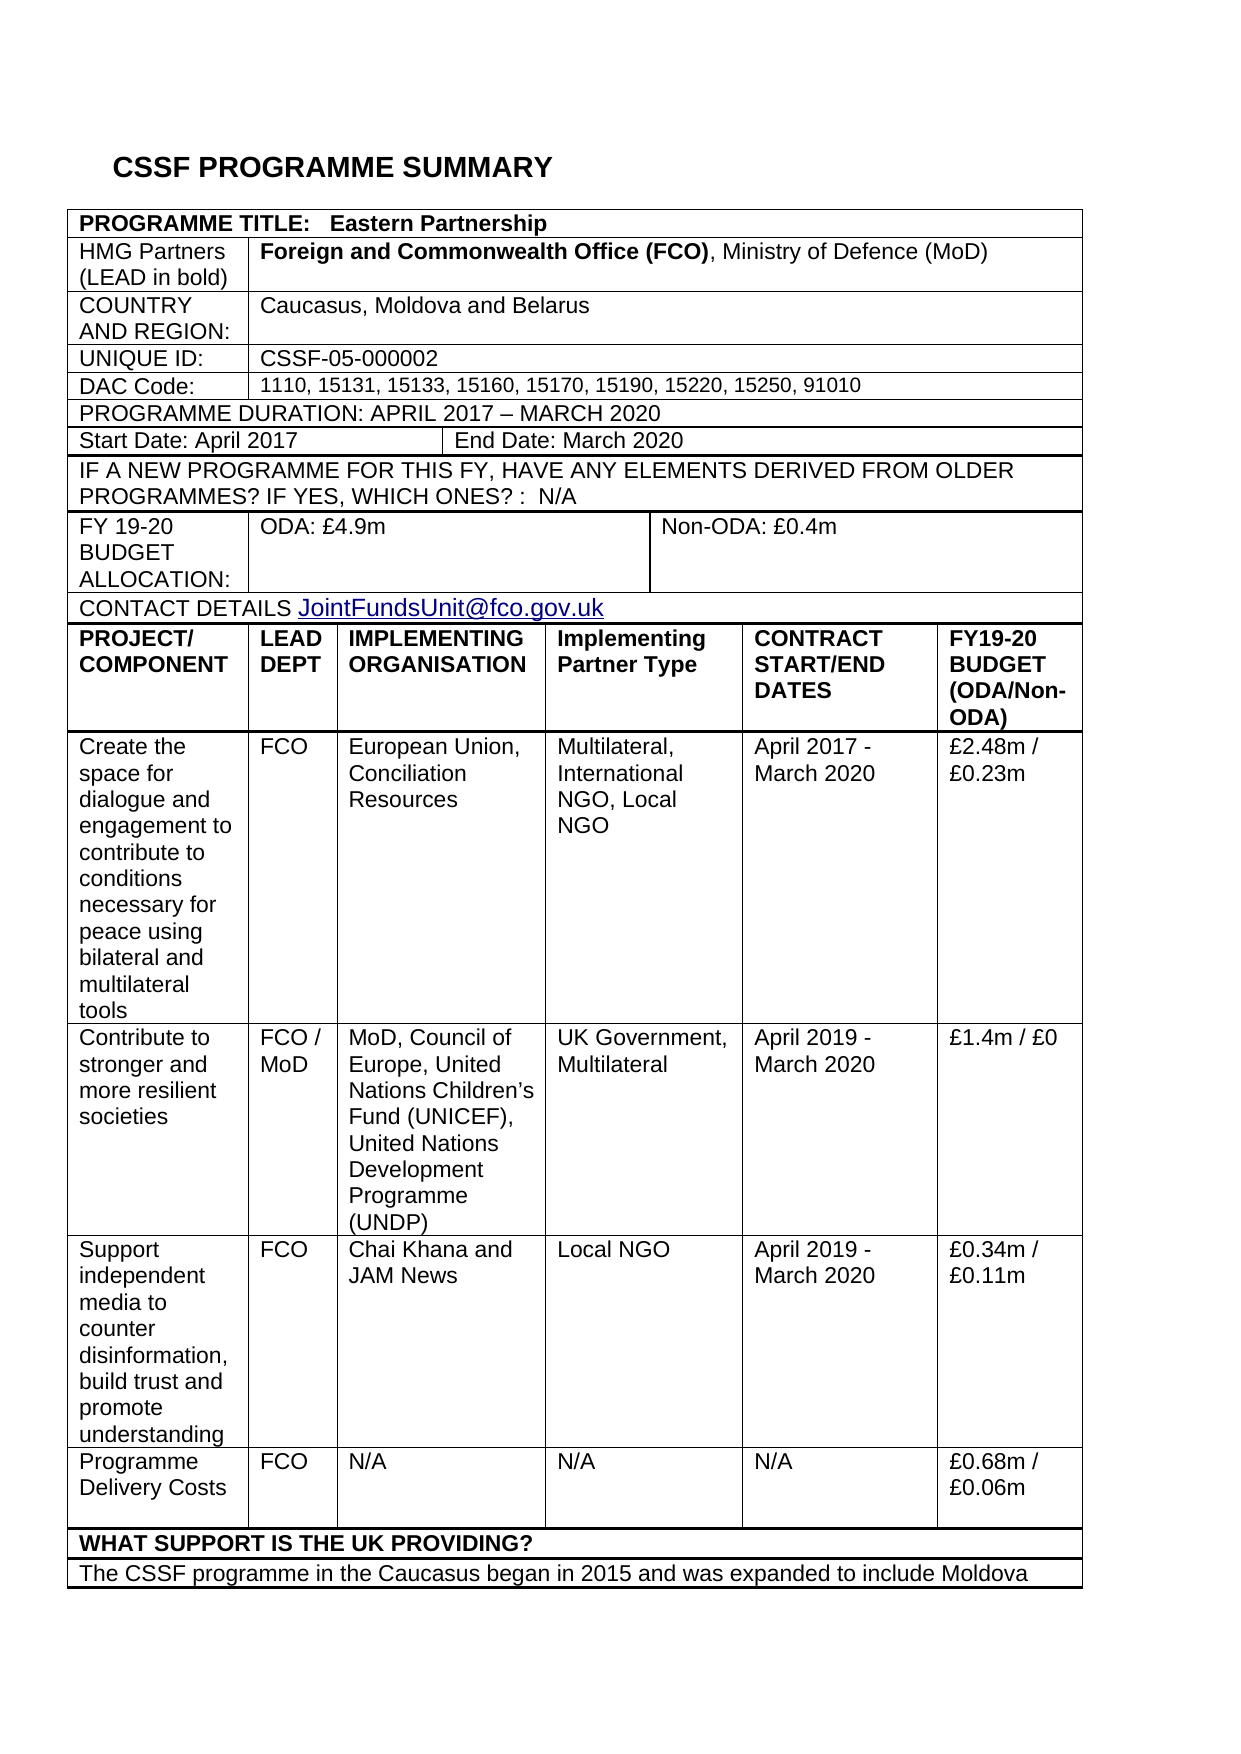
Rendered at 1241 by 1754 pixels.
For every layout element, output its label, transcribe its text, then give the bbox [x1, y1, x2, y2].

table_cell April 2019 - March 2020 [743, 1024, 937, 1235]
table_cell FCO [249, 733, 337, 1023]
table_cell FCO / MoD [249, 1024, 337, 1235]
table_cell Chai Khana and JAM News [338, 1236, 545, 1447]
table_cell The CSSF programme in the Caucasus began in 2015 and was expanded to include Moldova [68, 1560, 1082, 1586]
table_cell WHAT SUPPORT IS THE UK PROVIDING? [68, 1530, 1082, 1557]
table_cell Caucasus, Moldova and Belarus [249, 292, 1082, 344]
table_cell UK Government, Multilateral [546, 1024, 742, 1235]
table_header PROGRAMME TITLE: Eastern Partnership [68, 210, 1082, 237]
table_cell £1.4m / £0 [938, 1024, 1082, 1235]
table_cell Foreign and Commonwealth Office (FCO), Ministry of Defence (MoD) [249, 238, 1082, 291]
table_cell N/A [546, 1448, 742, 1527]
table_cell Implementing Partner Type [546, 625, 742, 730]
table_cell N/A [338, 1448, 545, 1527]
table_cell £0.68m / £0.06m [938, 1448, 1082, 1527]
table_cell PROGRAMME DURATION: APRIL 2017 – MARCH 2020 [68, 400, 1082, 426]
table_cell COUNTRY AND REGION: [68, 292, 248, 344]
table_cell Local NGO [546, 1236, 742, 1447]
table_cell CSSF-05-000002 [249, 345, 1082, 372]
table_cell April 2017 - March 2020 [743, 733, 937, 1023]
table_cell End Date: March 2020 [443, 428, 1082, 454]
table_cell FCO [249, 1448, 337, 1527]
table_cell 1110, 15131, 15133, 15160, 15170, 15190, 15220, 15250, 91010 [249, 373, 1082, 399]
table_cell CONTRACT START/END DATES [743, 625, 937, 730]
table_cell HMG Partners (LEAD in bold) [68, 238, 248, 291]
table_cell PROJECT/ COMPONENT [68, 625, 248, 730]
table_cell UNIQUE ID: [68, 345, 248, 372]
table_cell ODA: £4.9m [249, 513, 649, 592]
table_cell Non-ODA: £0.4m [651, 513, 1082, 592]
table_cell European Union, Conciliation Resources [338, 733, 545, 1023]
table_cell Multilateral, International NGO, Local NGO [546, 733, 742, 1023]
table_cell FY19-20 BUDGET (ODA/Non-ODA) [938, 625, 1082, 730]
table_cell £0.34m / £0.11m [938, 1236, 1082, 1447]
table_cell IF A NEW PROGRAMME FOR THIS FY, HAVE ANY ELEMENTS DERIVED FROM OLDER PROGRAMMES? IF YES, WHICH ONES? : N/A [68, 457, 1082, 510]
table_cell MoD, Council of Europe, United Nations Children’s Fund (UNICEF), United Nations Development Programme (UNDP) [338, 1024, 545, 1235]
table_cell IMPLEMENTING ORGANISATION [338, 625, 545, 730]
table_cell Start Date: April 2017 [68, 428, 442, 454]
table_cell Support independent media to counter disinformation, build trust and promote understanding [68, 1236, 248, 1447]
table_cell £2.48m / £0.23m [938, 733, 1082, 1023]
table_cell Create the space for dialogue and engagement to contribute to conditions necessary for peace using bilateral and multilateral tools [68, 733, 248, 1023]
text CSSF PROGRAMME SUMMARY [112, 150, 1128, 183]
table_cell N/A [743, 1448, 937, 1527]
table_cell CONTACT DETAILS JointFundsUnit@fco.gov.uk [68, 593, 1082, 622]
table_cell April 2019 - March 2020 [743, 1236, 937, 1447]
table_cell Programme Delivery Costs [68, 1448, 248, 1527]
table_cell DAC Code: [68, 373, 248, 399]
table_cell LEAD DEPT [249, 625, 337, 730]
table_cell Contribute to stronger and more resilient societies [68, 1024, 248, 1235]
table_cell FCO [249, 1236, 337, 1447]
table_cell FY 19-20 BUDGET ALLOCATION: [68, 513, 248, 592]
